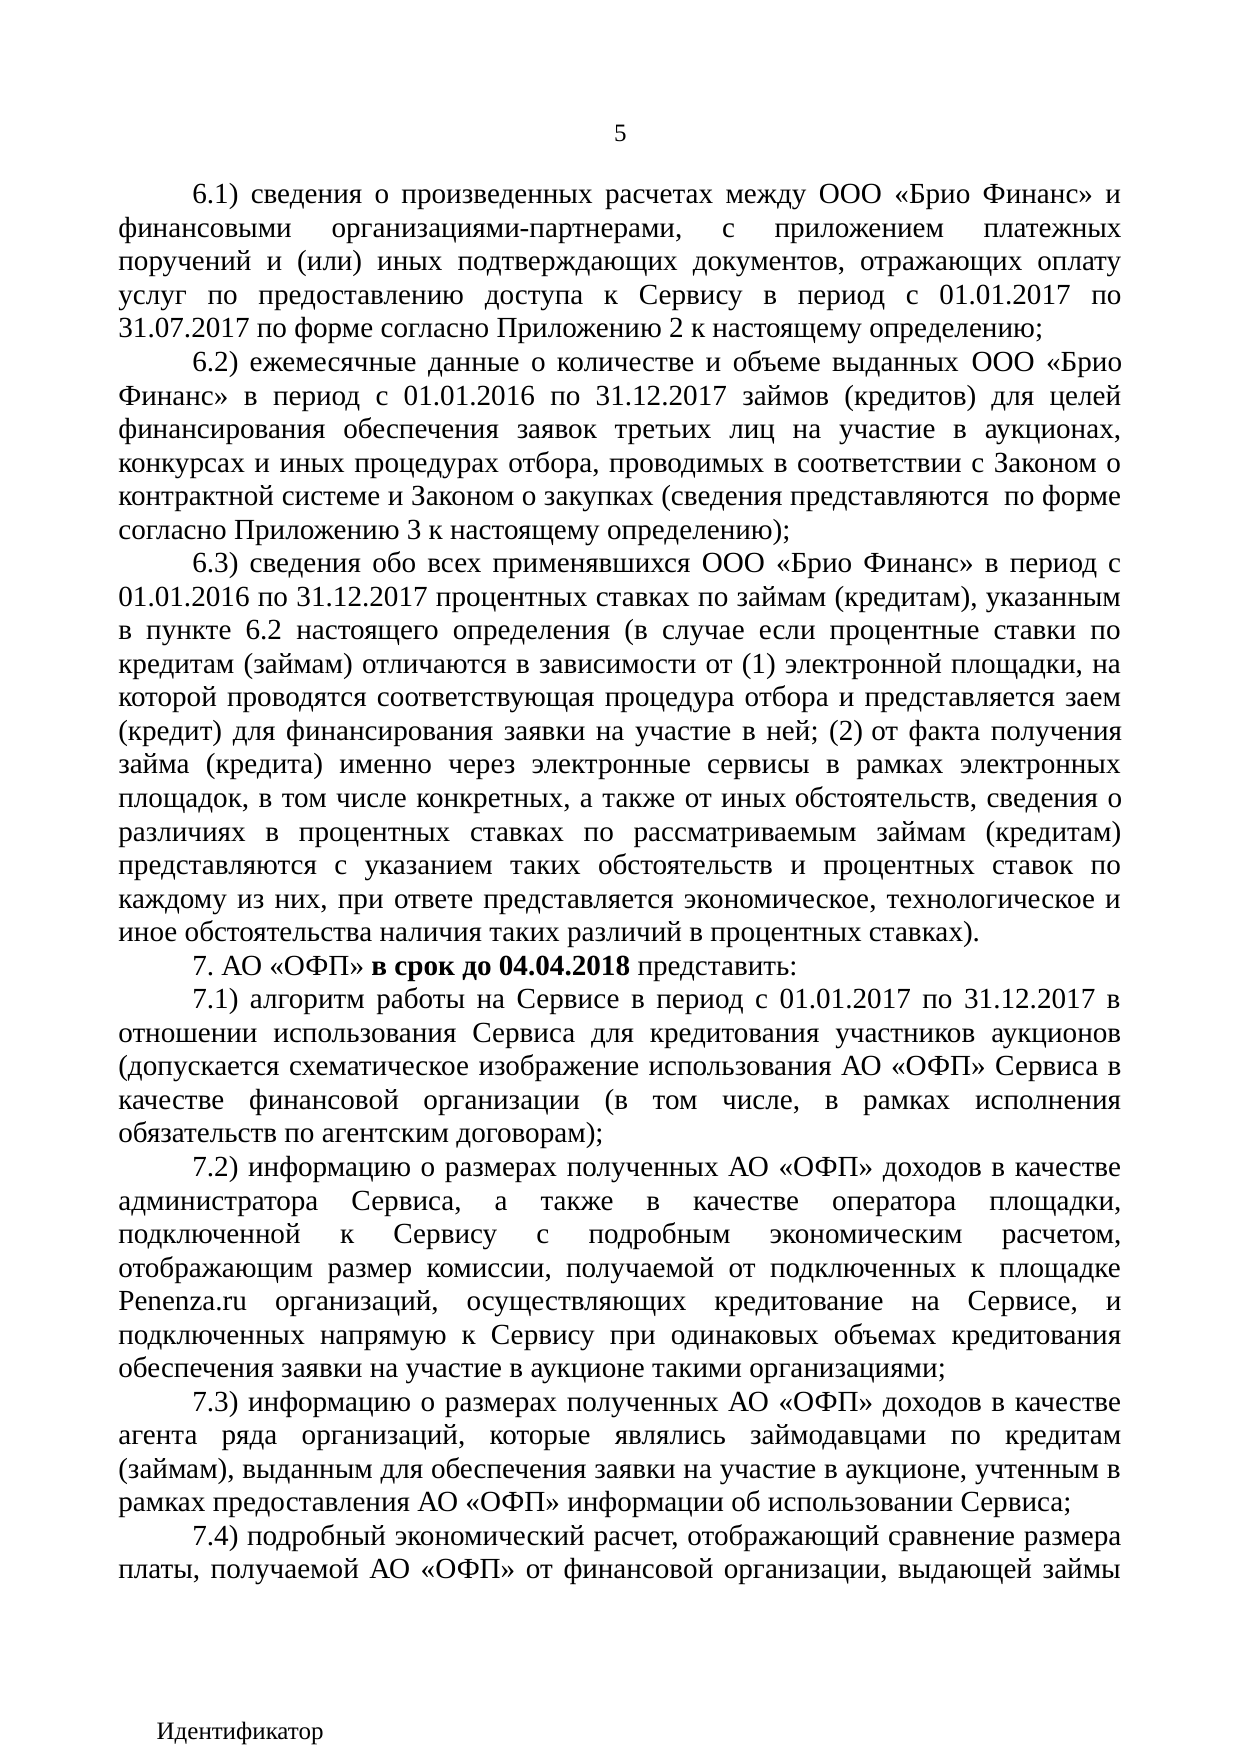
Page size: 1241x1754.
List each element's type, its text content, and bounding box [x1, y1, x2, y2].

text 7.3) информацию о размерах полученных АО «ОФП» доходов в качестве агента ряда организаций, которые являлись займодавцами по кредитам (займам), выданным для обеспечения заявки на участие в аукционе, учтенным в рамках предоставления АО «ОФП» информации об использовании Сервиса; [118, 1384, 1122, 1518]
text 7. АО «ОФП» в срок до 04.04.2018 представить: [118, 948, 1122, 981]
text 6.2) ежемесячные данные о количестве и объеме выданных ООО «Брио Финанс» в период с 01.01.2016 по 31.12.2017 займов (кредитов) для целей финансирования обеспечения заявок третьих лиц на участие в аукционах, конкурсах и иных процедурах отбора, проводимых в соответствии с Законом о контрактной системе и Законом о закупках (сведения представляются по форме согласно Приложению 3 к настоящему определению); [118, 344, 1122, 545]
text 6.1) сведения о произведенных расчетах между ООО «Брио Финанс» и финансовыми организациями-партнерами, с приложением платежных поручений и (или) иных подтверждающих документов, отражающих оплату услуг по предоставлению доступа к Сервису в период с 01.01.2017 по 31.07.2017 по форме согласно Приложению 2 к настоящему определению; [118, 176, 1122, 344]
text 6.3) сведения обо всех применявшихся ООО «Брио Финанс» в период с 01.01.2016 по 31.12.2017 процентных ставках по займам (кредитам), указанным в пункте 6.2 настоящего определения (в случае если процентные ставки по кредитам (займам) отличаются в зависимости от (1) электронной площадки, на которой проводятся соответствующая процедура отбора и представляется заем (кредит) для финансирования заявки на участие в ней; (2) от факта получения займа (кредита) именно через электронные сервисы в рамках электронных площадок, в том числе конкретных, а также от иных обстоятельств, сведения о различиях в процентных ставках по рассматриваемым займам (кредитам) представляются с указанием таких обстоятельств и процентных ставок по каждому из них, при ответе представляется экономическое, технологическое и иное обстоятельства наличия таких различий в процентных ставках). [118, 545, 1122, 948]
text 7.2) информацию о размерах полученных АО «ОФП» доходов в качестве администратора Сервиса, а также в качестве оператора площадки, подключенной к Сервису с подробным экономическим расчетом, отображающим размер комиссии, получаемой от подключенных к площадке Penenza.ru организаций, осуществляющих кредитование на Сервисе, и подключенных напрямую к Сервису при одинаковых объемах кредитования обеспечения заявки на участие в аукционе такими организациями; [118, 1149, 1122, 1384]
text 7.4) подробный экономический расчет, отображающий сравнение размера платы, получаемой АО «ОФП» от финансовой организации, выдающей займы [118, 1518, 1122, 1585]
text 7.1) алгоритм работы на Сервисе в период с 01.01.2017 по 31.12.2017 в отношении использования Сервиса для кредитования участников аукционов (допускается схематическое изображение использования АО «ОФП» Сервиса в качестве финансовой организации (в том числе, в рамках исполнения обязательств по агентским договорам); [118, 981, 1122, 1149]
